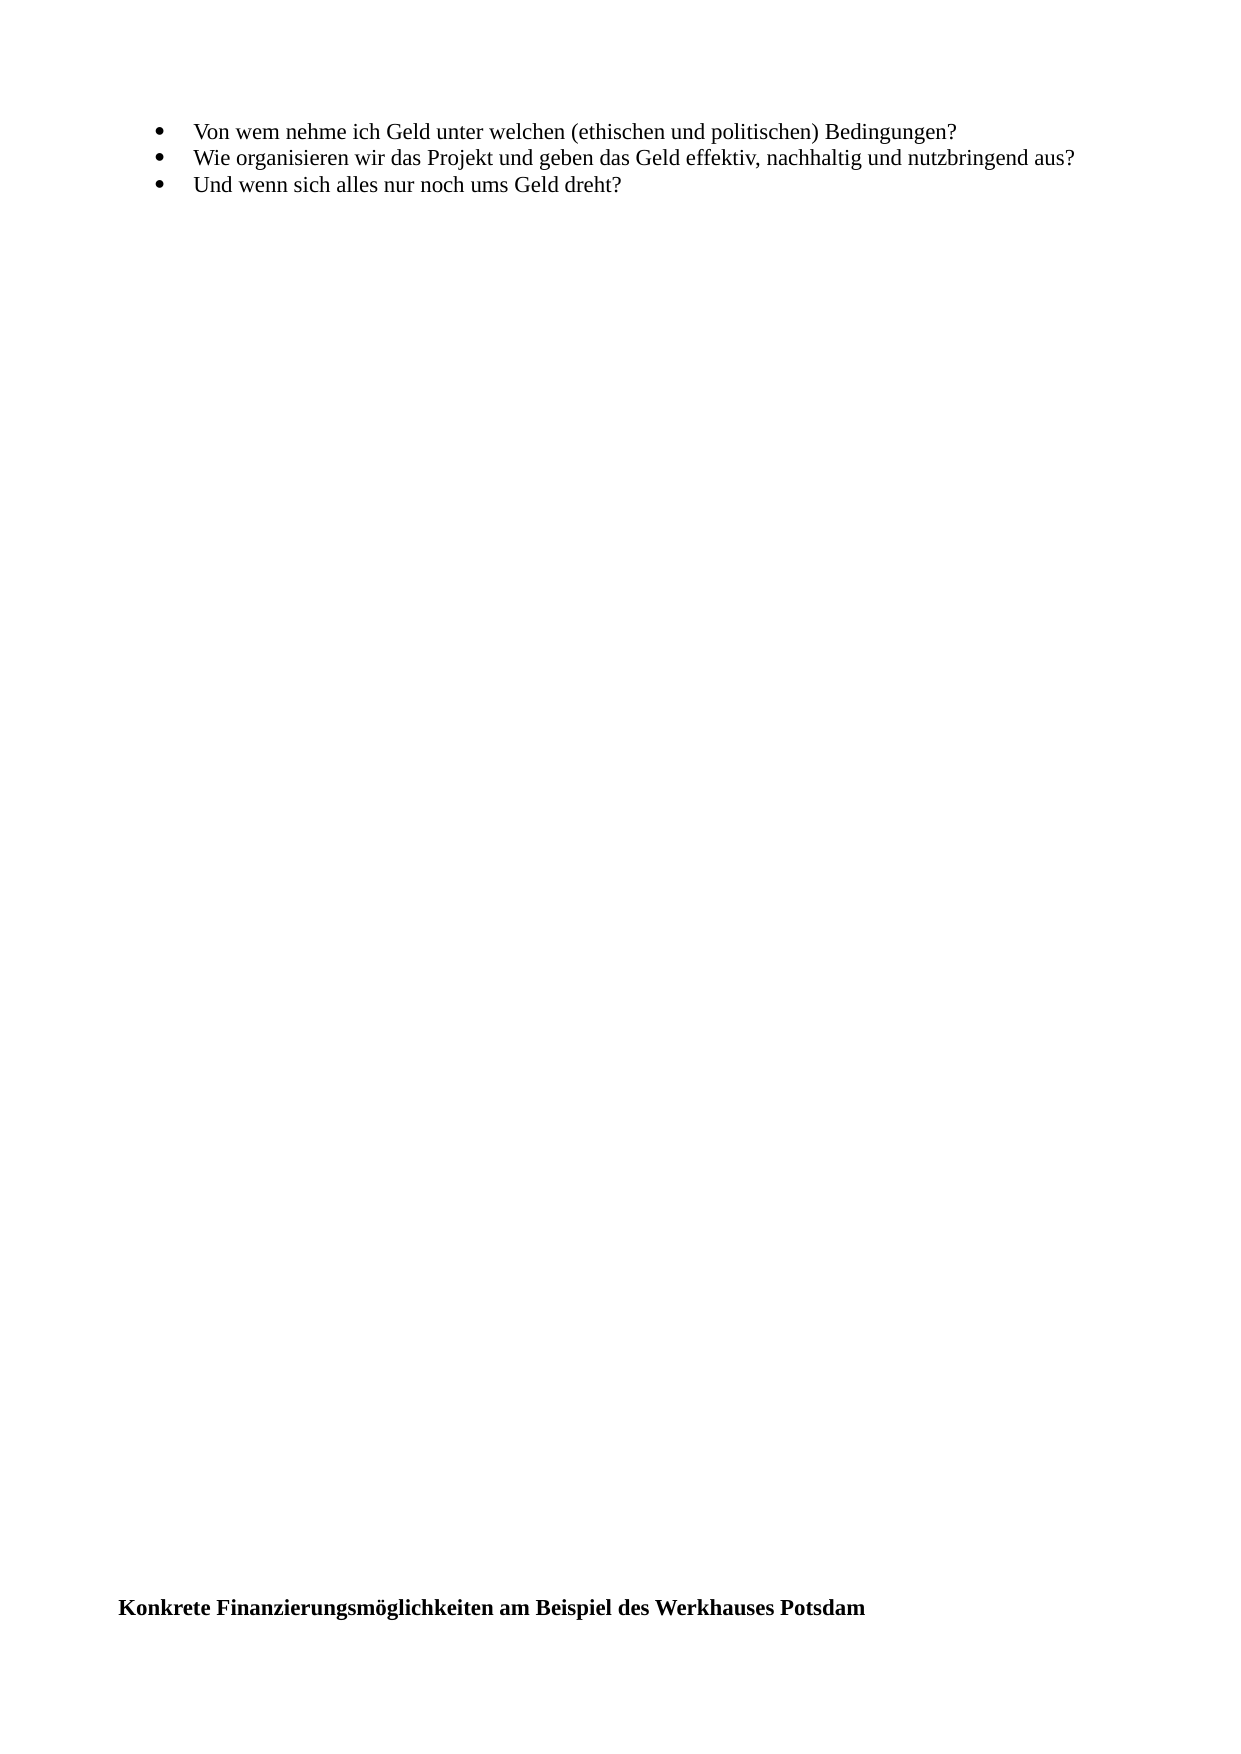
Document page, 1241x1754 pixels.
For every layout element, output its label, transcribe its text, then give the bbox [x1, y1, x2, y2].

text Konkrete Finanzierungsmöglichkeiten am Beispiel des Werkhauses Potsdam [118, 1594, 1122, 1620]
list Wie organisieren wir das Projekt und geben das Geld effektiv, nachhaltig und nutzbringend aus? [156, 144, 1122, 171]
list Von wem nehme ich Geld unter welchen (ethischen und politischen) Bedingungen? [156, 118, 1122, 144]
list Und wenn sich alles nur noch ums Geld dreht? [156, 171, 1122, 197]
